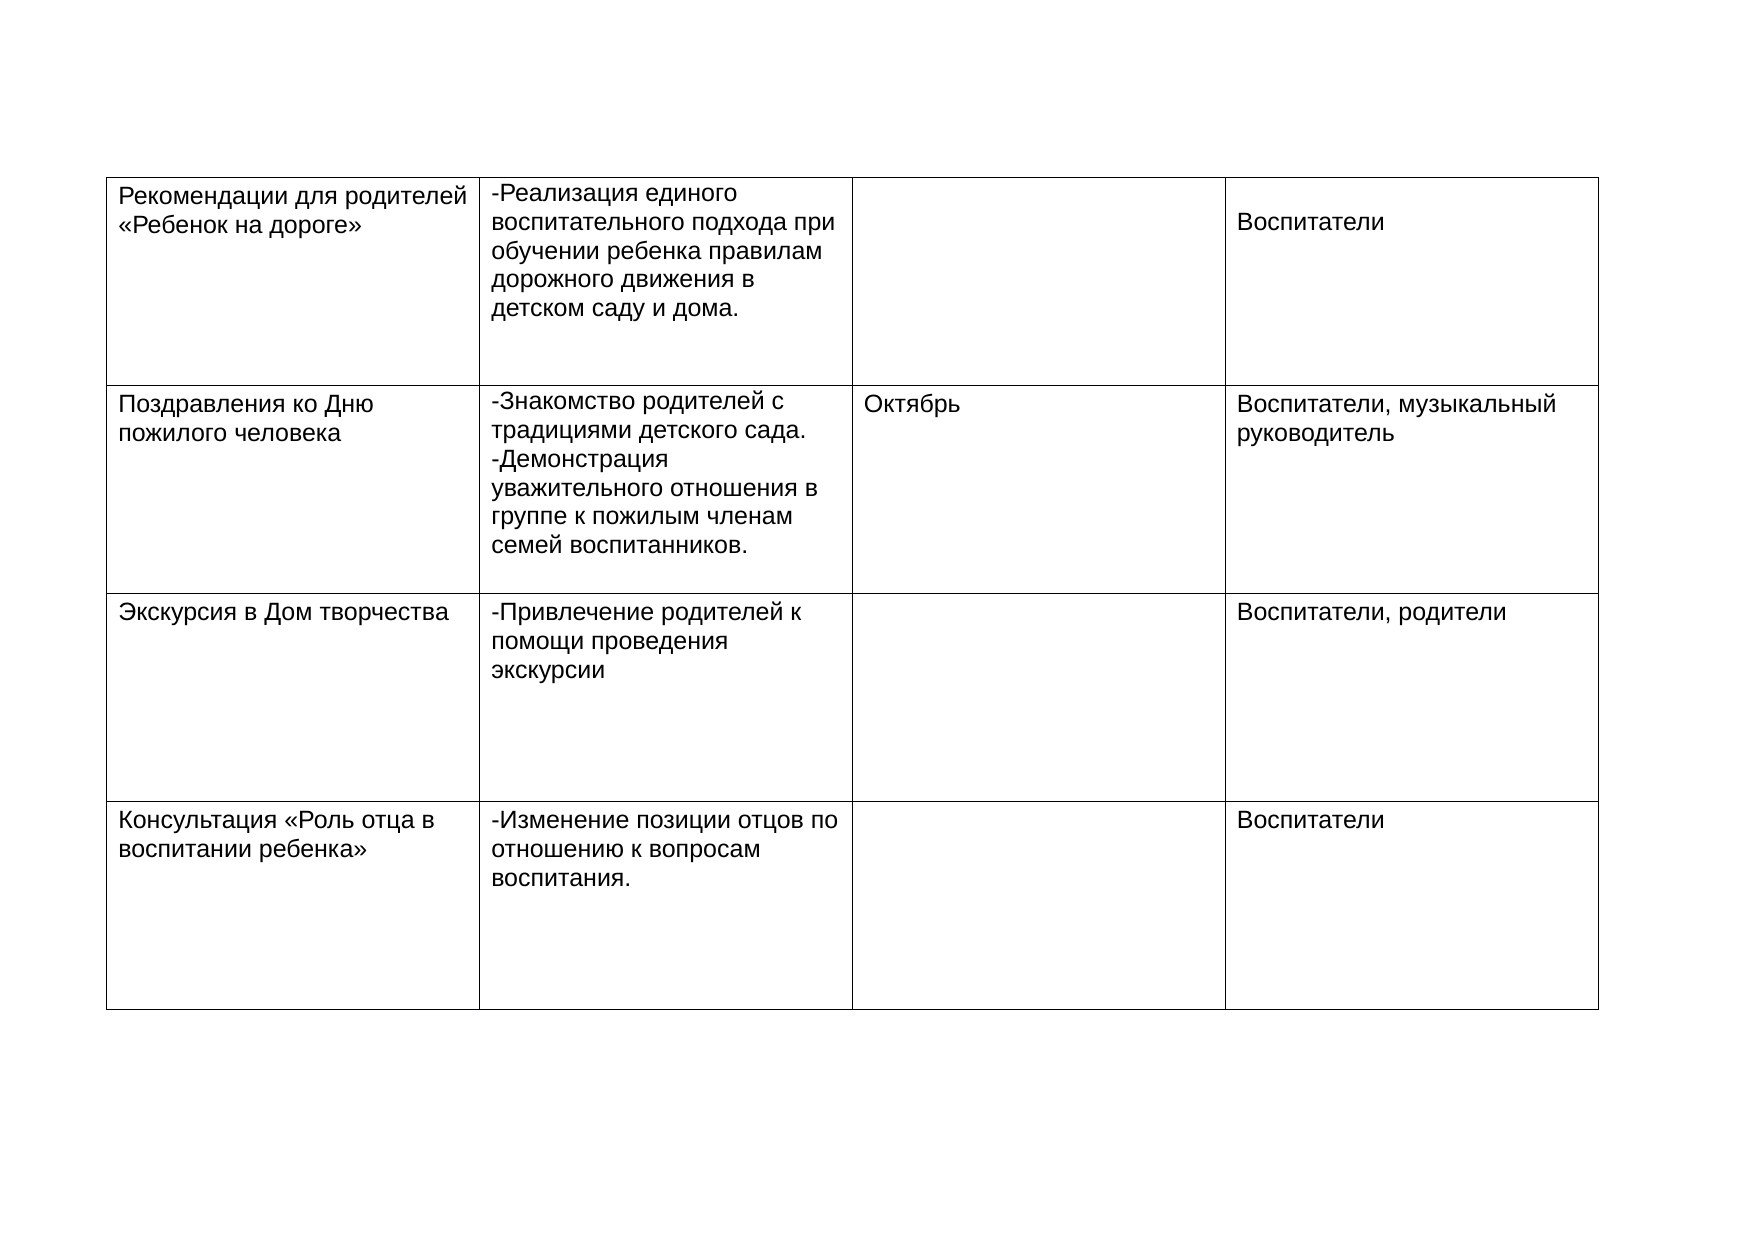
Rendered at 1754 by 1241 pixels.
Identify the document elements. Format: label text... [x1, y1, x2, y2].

table_cell -Привлечение родителей к помощи проведения экскурсии [480, 594, 852, 801]
table_cell Экскурсия в Дом творчества [107, 594, 479, 801]
table_cell [853, 594, 1225, 801]
table_cell [853, 178, 1225, 385]
table_cell Рекомендации для родителей «Ребенок на дороге» [107, 178, 479, 385]
table_cell Поздравления ко Дню пожилого человека [107, 386, 479, 593]
table_cell Воспитатели [1226, 802, 1598, 1009]
table_cell Воспитатели, родители [1226, 594, 1598, 801]
table_cell Воспитатели [1226, 178, 1598, 385]
table_cell Воспитатели, музыкальный руководитель [1226, 386, 1598, 593]
table_cell [853, 802, 1225, 1009]
table_cell -Изменение позиции отцов по отношению к вопросам воспитания. [480, 802, 852, 1009]
table_cell Консультация «Роль отца в воспитании ребенка» [107, 802, 479, 1009]
table_cell -Реализация единого воспитательного подхода при обучении ребенка правилам дорожного движения в детском саду и дома. [480, 178, 852, 385]
table_cell -Знакомство родителей с традициями детского сада. -Демонстрация уважительного отношения в группе к пожилым членам семей воспитанников. [480, 386, 852, 593]
table_cell Октябрь [853, 386, 1225, 593]
